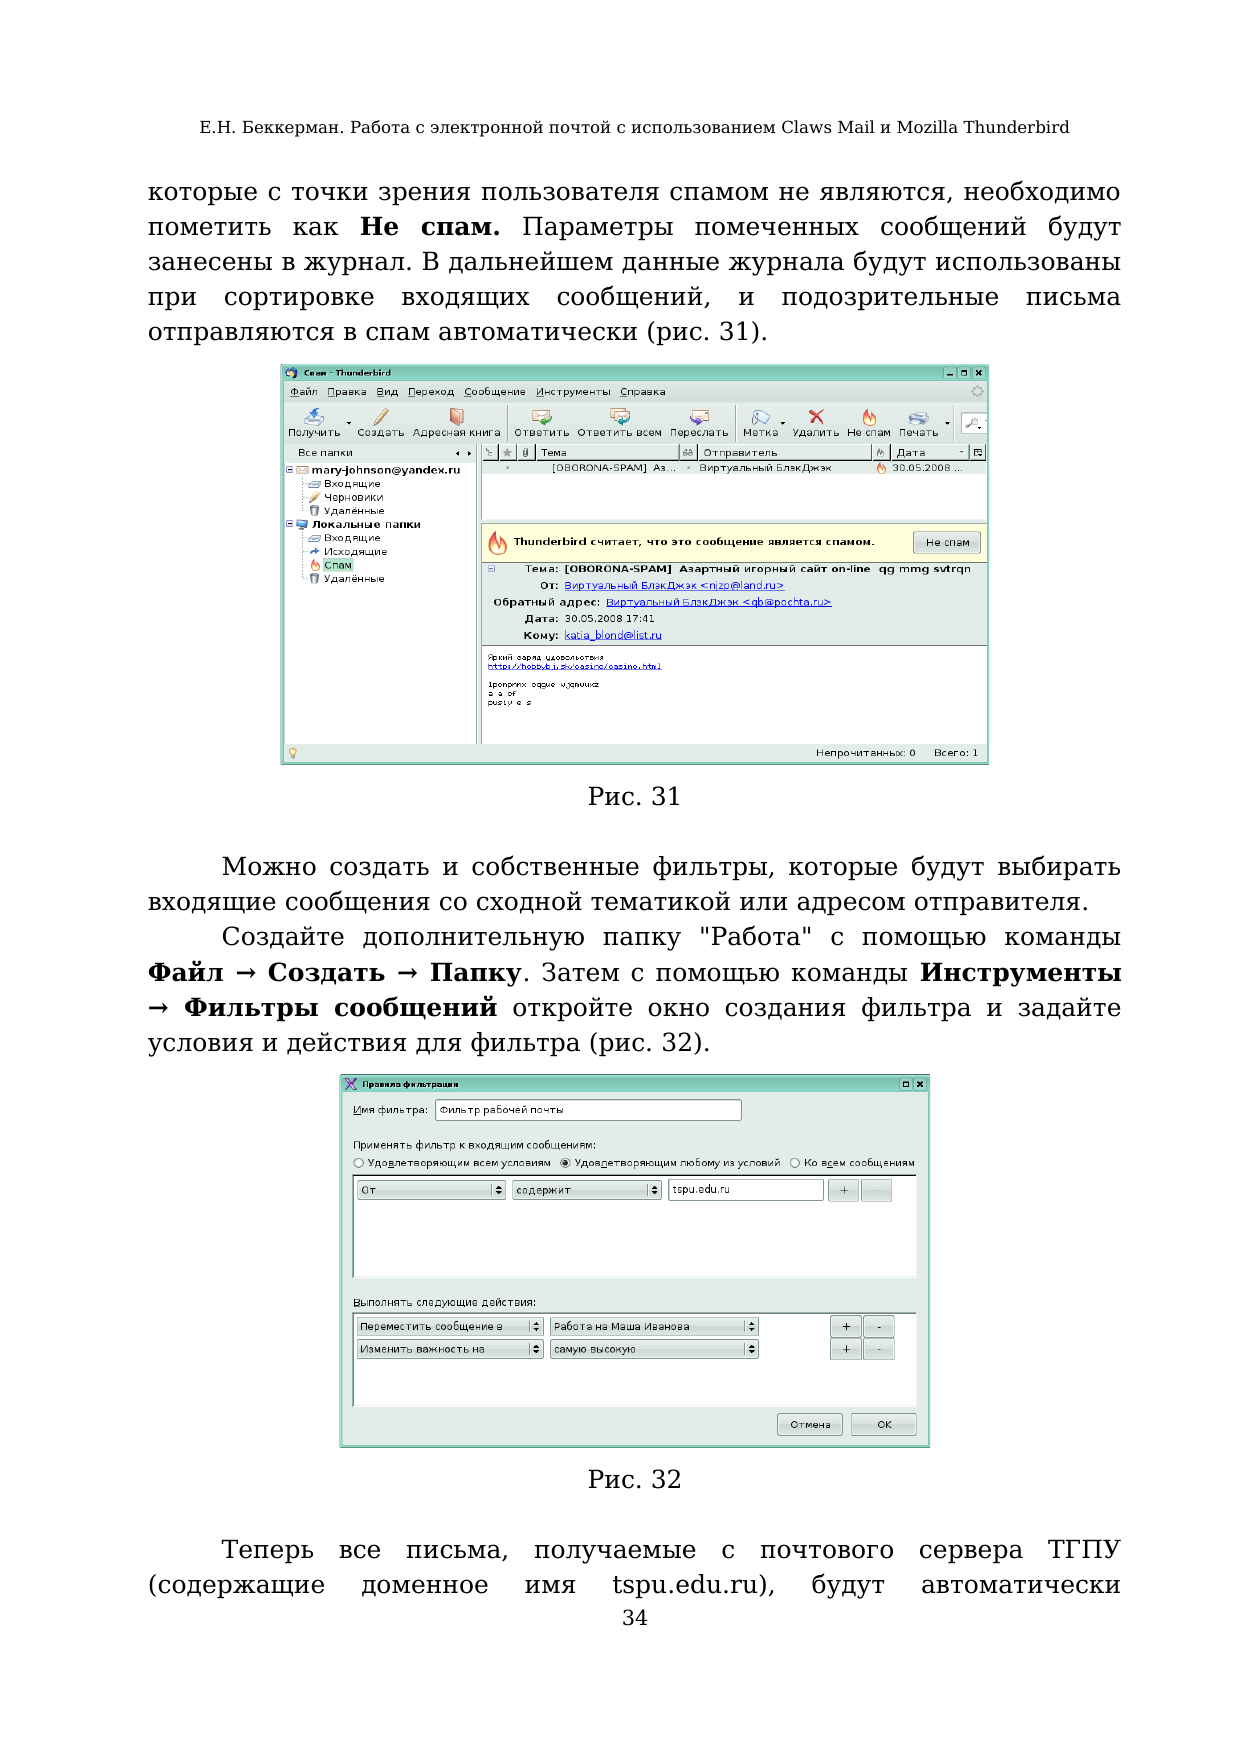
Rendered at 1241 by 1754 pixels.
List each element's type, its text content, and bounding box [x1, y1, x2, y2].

text Теперь все письма, получаемые с почтового сервера ТГПУ (содержащие доменное имя tspu.edu.ru), будут автоматически [148, 1535, 1122, 1599]
text Рис. 32 [148, 1063, 1122, 1494]
text Создайте дополнительную папку "Работа" с помощью команды Файл → Создать → Папку. Затем с помощью команды Инструменты → Фильтры сообщений откройте окно создания фильтра и задайте условия и действия для фильтра (рис. 32). [148, 923, 1122, 1057]
text Рис. 31 [148, 352, 1122, 812]
picture [339, 1074, 930, 1448]
text Можно создать и собственные фильтры, которые будут выбирать входящие сообщения со сходной тематикой или адресом отправителя. [148, 853, 1122, 917]
text которые с точки зрения пользователя спамом не являются, необходимо пометить как Не спам. Параметры помеченных сообщений будут занесены в журнал. В дальнейшем данные журнала будут использованы при сортировке входящих сообщений, и подозрительные письма отправляются в спам автоматически (рис. 31). [148, 177, 1122, 346]
picture [280, 364, 990, 765]
